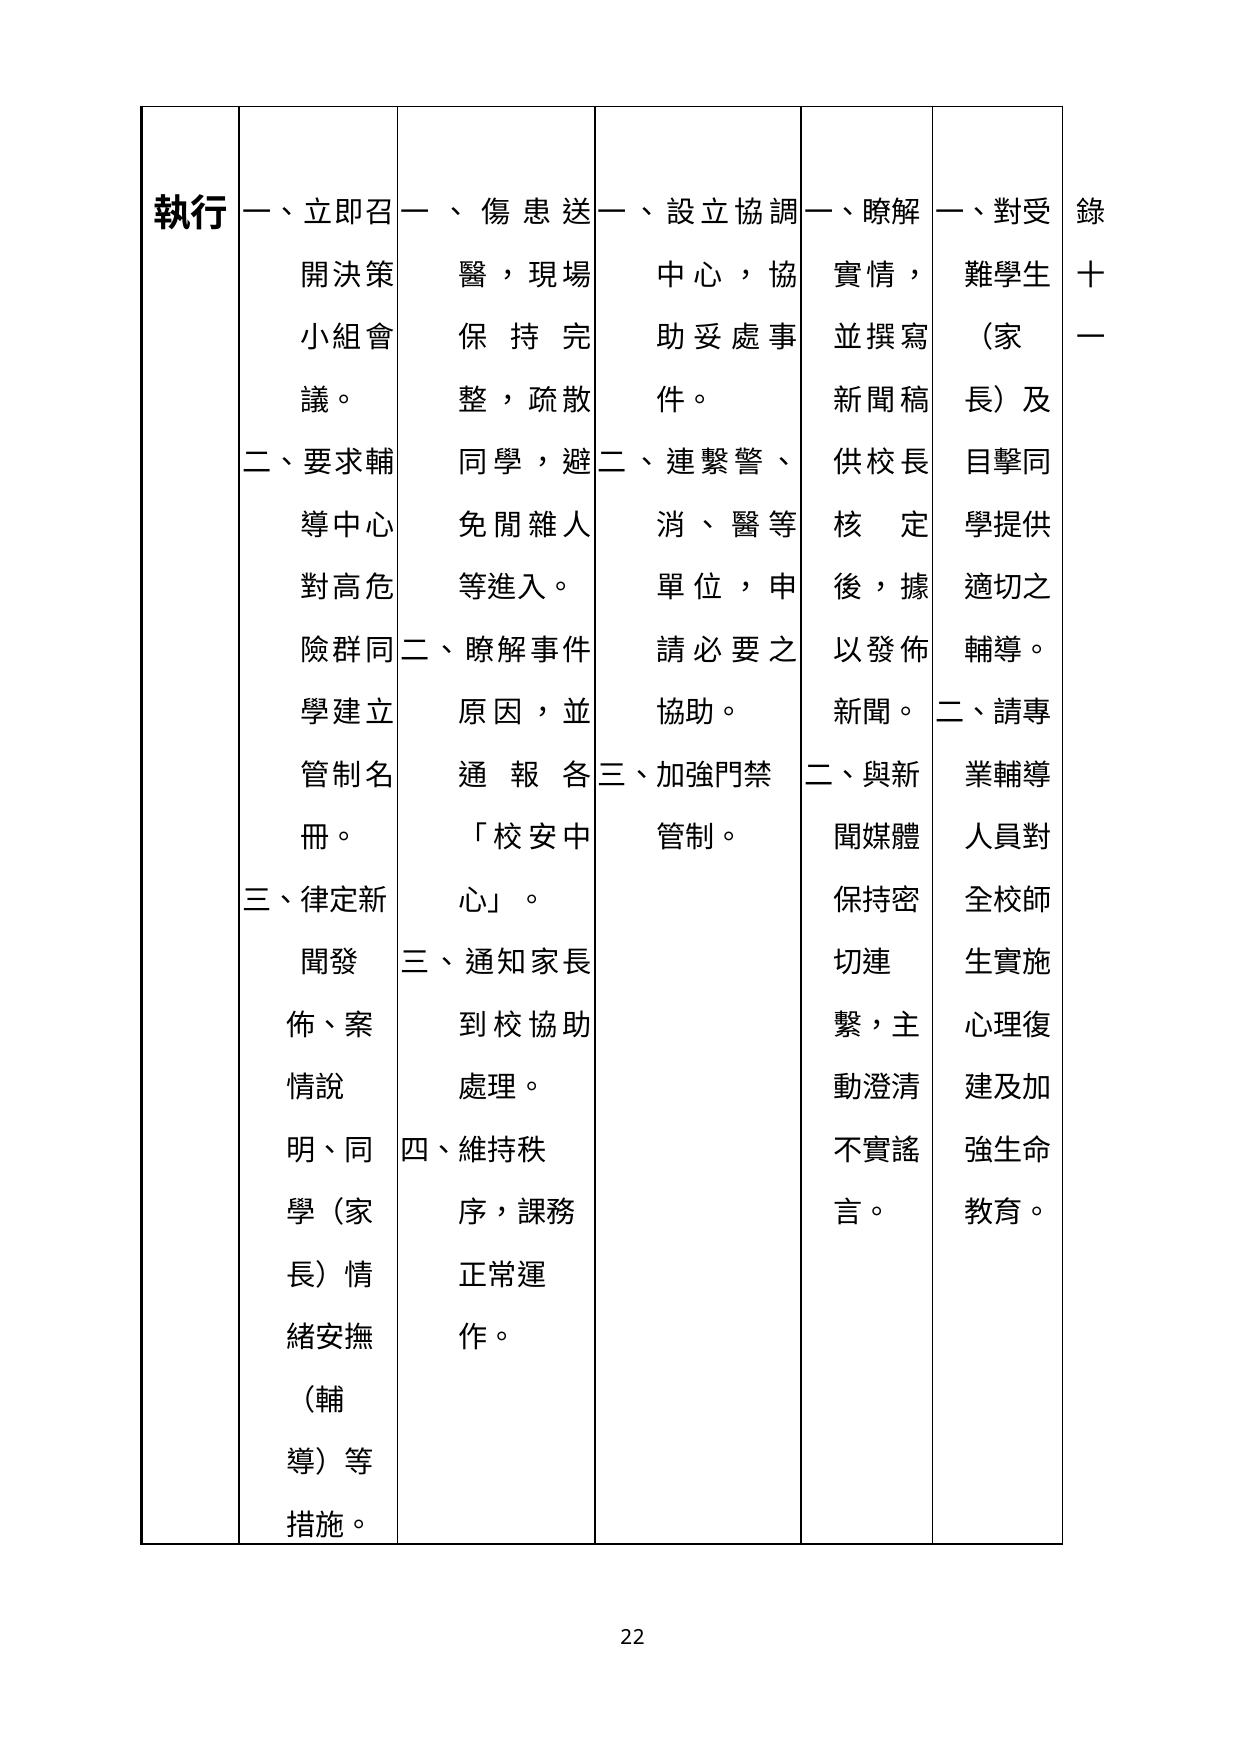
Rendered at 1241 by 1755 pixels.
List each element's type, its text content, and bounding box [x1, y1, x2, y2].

table_cell 一、瞭解 實情，並撰寫新聞稿供校長核定後，據以發佈新聞。 二、與新聞媒體保持密切連繫，主動澄清不實謠 言。 [802, 107, 932, 1543]
table_cell 一、傷患送醫，現場保持完整，疏散同學，避免閒雜人等進入。 二、瞭解事件原因，並通報各「校安中心」。 三、通知家長到校協助處理。 四、維持秩序，課務正常運作。 [398, 107, 594, 1543]
table_header 錄 十 一 [1063, 106, 1120, 1543]
table_cell 執行 [143, 107, 238, 1543]
table_cell 一、對受難學生（家長）及目擊同學提供適切之輔導。 二、請專業輔導人員對全校師生實施心理復建及加強生命教育。 [933, 107, 1062, 1543]
table_cell 一、立即召開決策小組會議。 二、要求輔導中心對高危險群同學建立管制名冊。 三、律定新 聞發佈、案情說明、同學（家長）情緒安撫（輔導）等措施。 [240, 107, 397, 1543]
table_cell 一、設立協調中心，協助妥處事件。 二、連繫警、消、醫等單位，申請必要之協助。 三、加強門禁管制。 [596, 107, 800, 1543]
